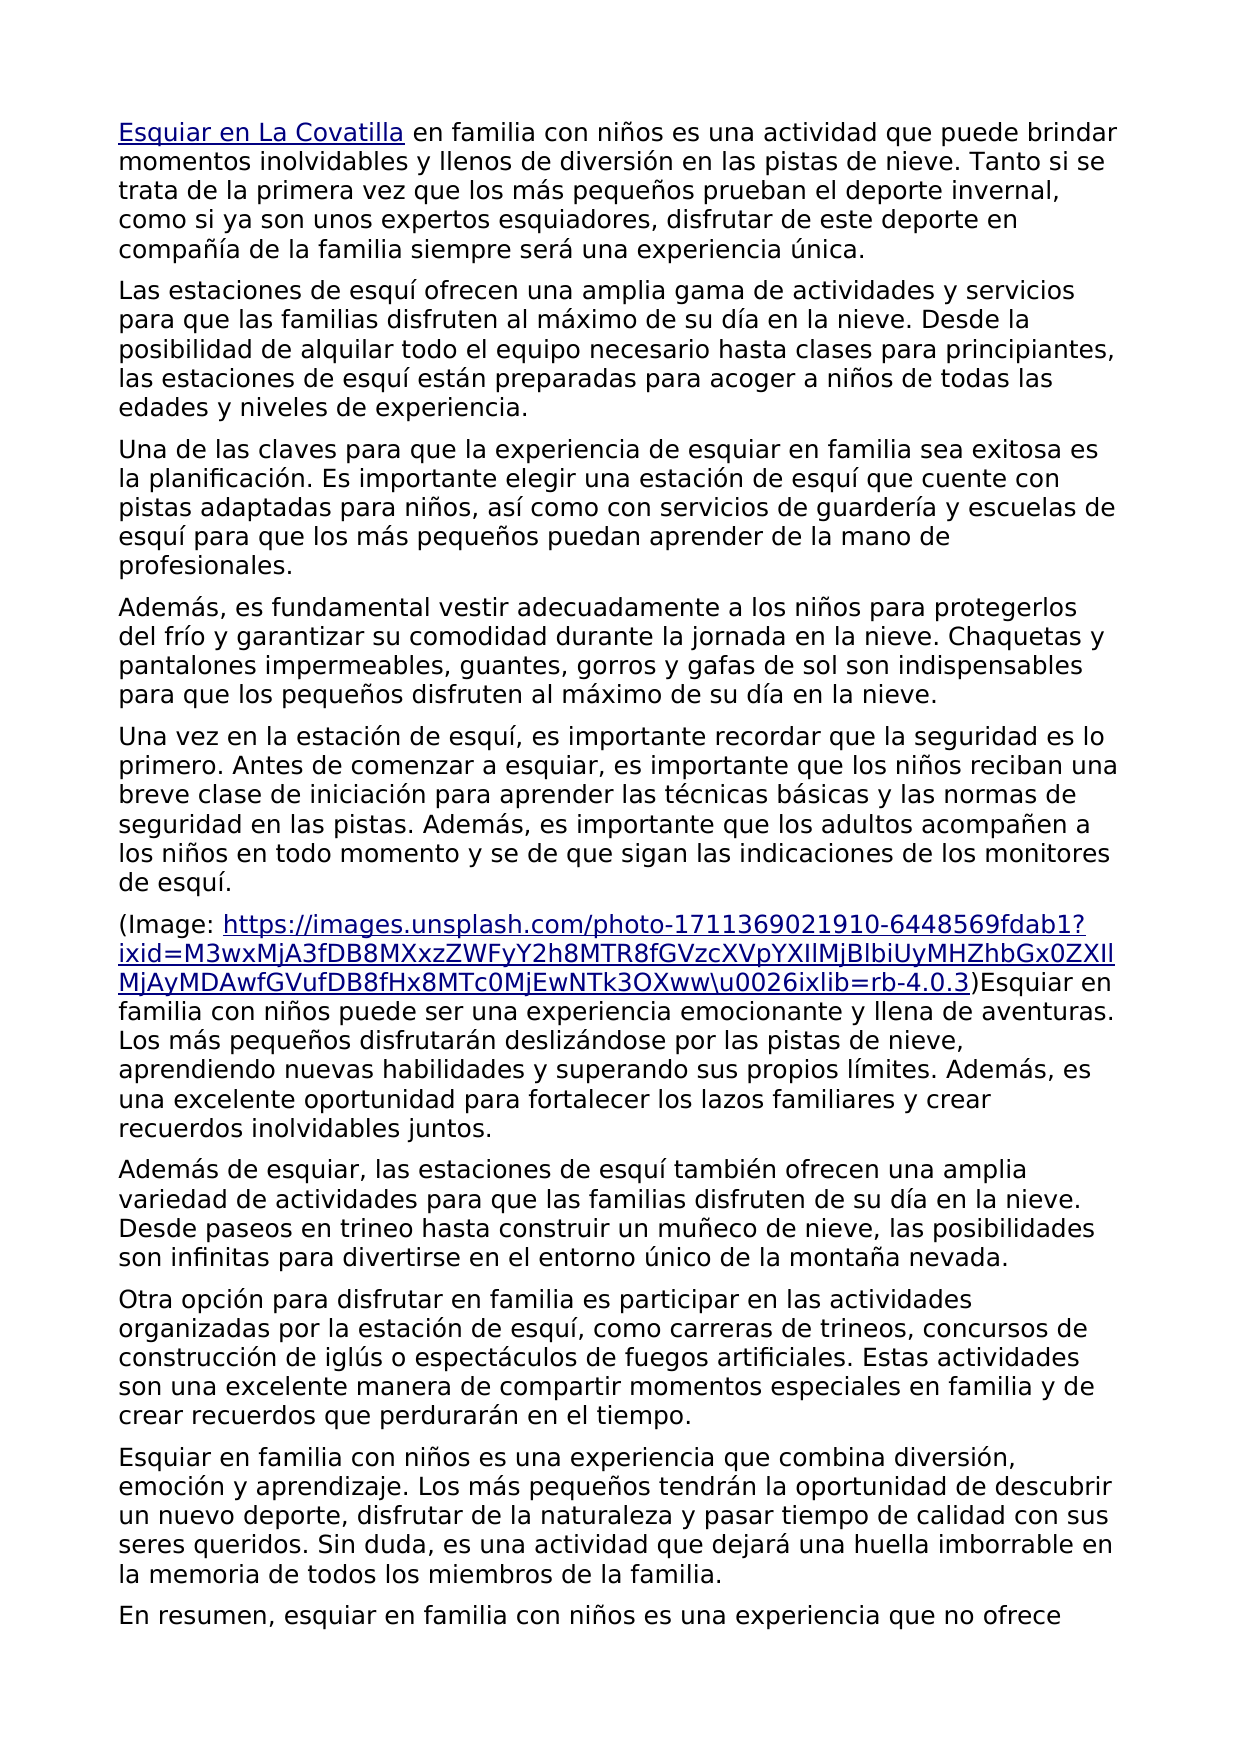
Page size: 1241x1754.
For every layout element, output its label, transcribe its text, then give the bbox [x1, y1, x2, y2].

text Otra opción para disfrutar en familia es participar en las actividades organizadas por la estación de esquí, como carreras de trineos, concursos de construcción de iglús o espectáculos de fuegos artificiales. Estas actividades son una excelente manera de compartir momentos especiales en familia y de crear recuerdos que perdurarán en el tiempo. [118, 1285, 1122, 1431]
text Además, es fundamental vestir adecuadamente a los niños para protegerlos del frío y garantizar su comodidad durante la jornada en la nieve. Chaquetas y pantalones impermeables, guantes, gorros y gafas de sol son indispensables para que los pequeños disfruten al máximo de su día en la nieve. [118, 593, 1122, 710]
text Una de las claves para que la experiencia de esquiar en familia sea exitosa es la planificación. Es importante elegir una estación de esquí que cuente con pistas adaptadas para niños, así como con servicios de guardería y escuelas de esquí para que los más pequeños puedan aprender de la mano de profesionales. [118, 435, 1122, 581]
text Una vez en la estación de esquí, es importante recordar que la seguridad es lo primero. Antes de comenzar a esquiar, es importante que los niños reciban una breve clase de iniciación para aprender las técnicas básicas y las normas de seguridad en las pistas. Además, es importante que los adultos acompañen a los niños en todo momento y se de que sigan las indicaciones de los monitores de esquí. [118, 722, 1122, 897]
text En resumen, esquiar en familia con niños es una experiencia que no ofrece [118, 1601, 1122, 1631]
text Las estaciones de esquí ofrecen una amplia gama de actividades y servicios para que las familias disfruten al máximo de su día en la nieve. Desde la posibilidad de alquilar todo el equipo necesario hasta clases para principiantes, las estaciones de esquí están preparadas para acoger a niños de todas las edades y niveles de experiencia. [118, 276, 1122, 422]
text (Image: https://images.unsplash.com/photo-1711369021910-6448569fdab1?ixid=M3wxMjA3fDB8MXxzZWFyY2h8MTR8fGVzcXVpYXIlMjBlbiUyMHZhbGx0ZXIlMjAyMDAwfGVufDB8fHx8MTc0MjEwNTk3OXww\u0026ixlib=rb-4.0.3)Esquiar en familia con niños puede ser una experiencia emocionante y llena de aventuras. Los más pequeños disfrutarán deslizándose por las pistas de nieve, aprendiendo nuevas habilidades y superando sus propios límites. Además, es una excelente oportunidad para fortalecer los lazos familiares y crear recuerdos inolvidables juntos. [118, 910, 1122, 1143]
text Esquiar en La Covatilla en familia con niños es una actividad que puede brindar momentos inolvidables y llenos de diversión en las pistas de nieve. Tanto si se trata de la primera vez que los más pequeños prueban el deporte invernal, como si ya son unos expertos esquiadores, disfrutar de este deporte en compañía de la familia siempre será una experiencia única. [118, 118, 1122, 264]
text Esquiar en familia con niños es una experiencia que combina diversión, emoción y aprendizaje. Los más pequeños tendrán la oportunidad de descubrir un nuevo deporte, disfrutar de la naturaleza y pasar tiempo de calidad con sus seres queridos. Sin duda, es una actividad que dejará una huella imborrable en la memoria de todos los miembros de la familia. [118, 1443, 1122, 1589]
text Además de esquiar, las estaciones de esquí también ofrecen una amplia variedad de actividades para que las familias disfruten de su día en la nieve. Desde paseos en trineo hasta construir un muñeco de nieve, las posibilidades son infinitas para divertirse en el entorno único de la montaña nevada. [118, 1156, 1122, 1272]
